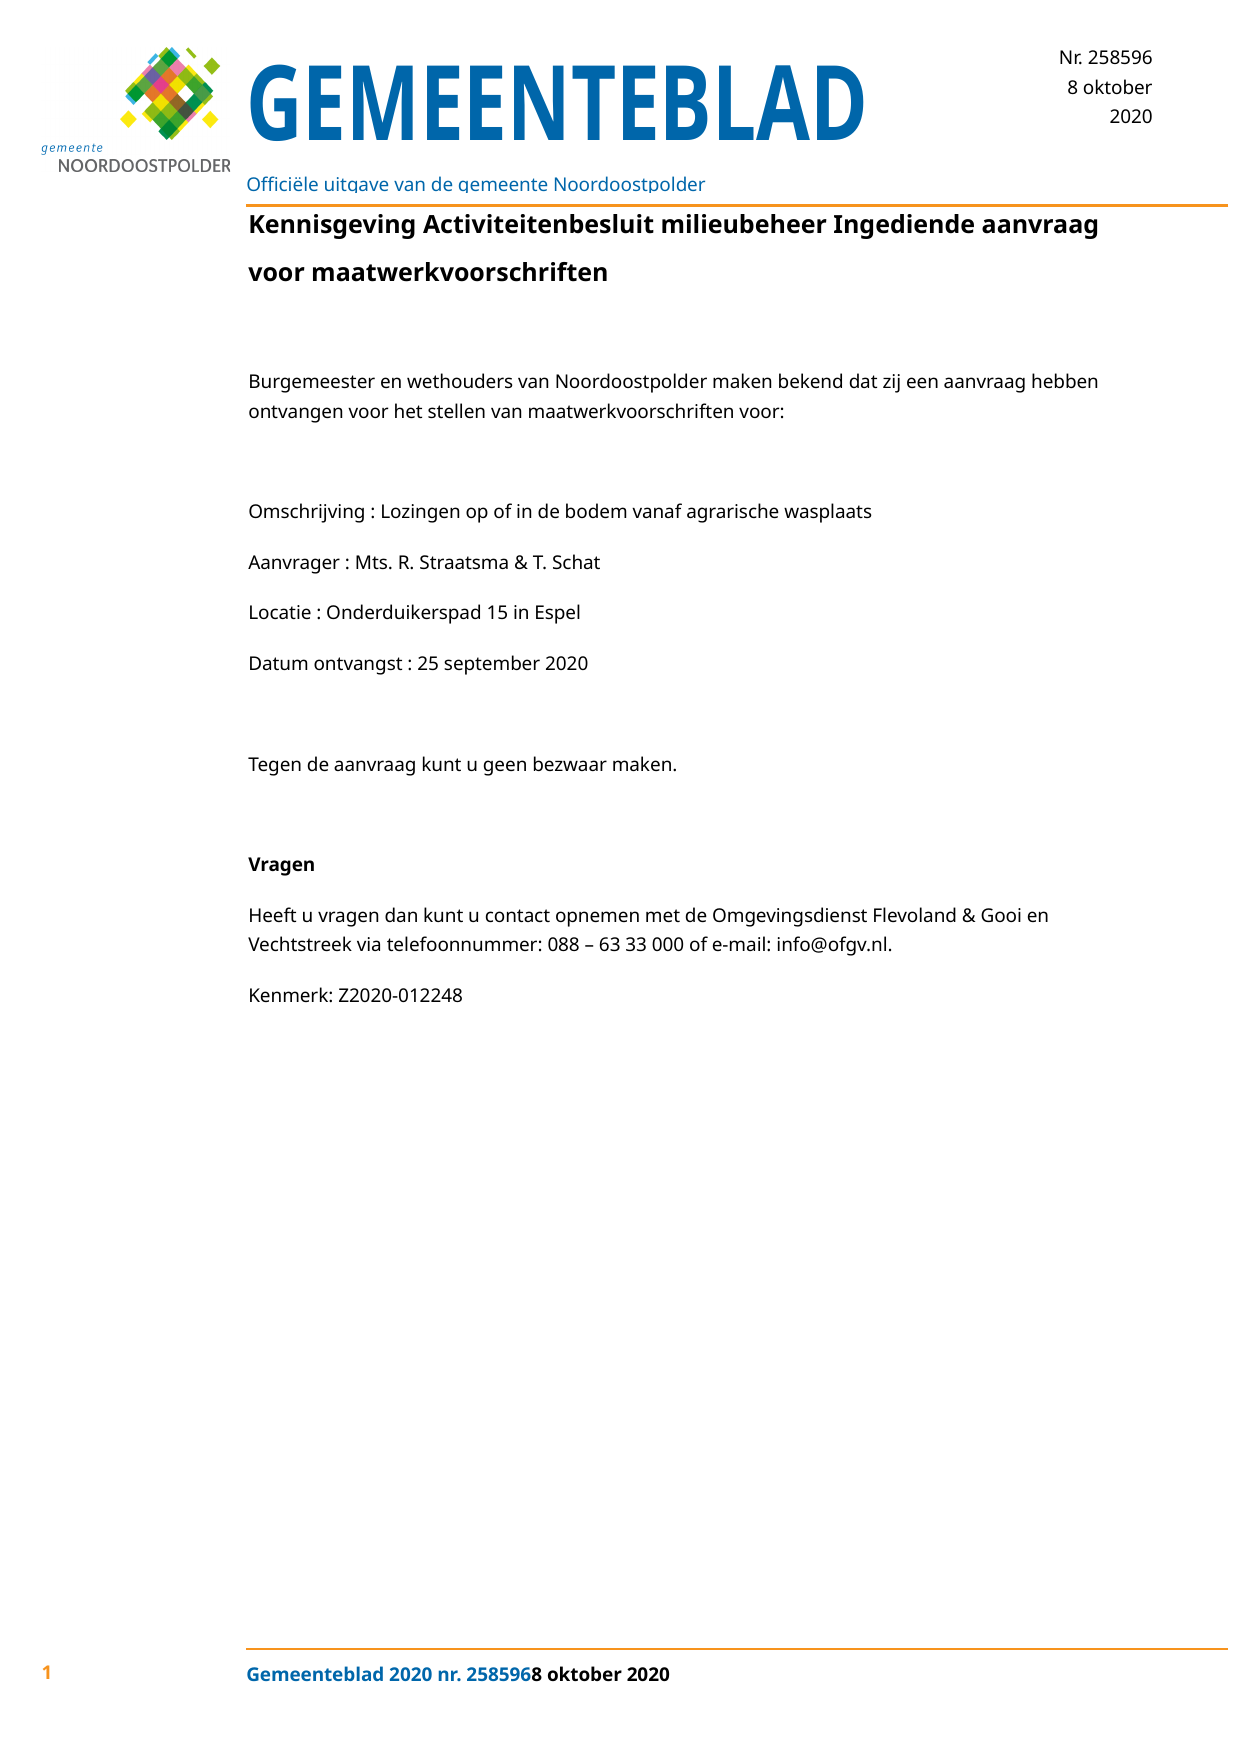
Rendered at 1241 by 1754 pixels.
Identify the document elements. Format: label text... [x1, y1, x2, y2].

text Omschrijving : Lozingen op of in de bodem vanaf agrarische wasplaats [248, 499, 1152, 524]
text Heeft u vragen dan kunt u contact opnemen met de Omgevingsdienst Flevoland & Gooi en Vechtstreek via telefoonnummer: 088 – 63 33 000 of e-mail: info@ofgv.nl. [248, 902, 1152, 957]
text Burgemeester en wethouders van Noordoostpolder maken bekend dat zij een aanvraag hebben ontvangen voor het stellen van maatwerkvoorschriften voor: [248, 368, 1152, 424]
text Vragen [248, 852, 1152, 877]
text Locatie : Onderduikerspad 15 in Espel [248, 599, 1152, 625]
text Datum ontvangst : 25 september 2020 [248, 650, 1152, 676]
text Tegen de aanvraag kunt u geen bezwaar maken. [248, 751, 1152, 777]
text Kenmerk: Z2020-012248 [248, 982, 1152, 1008]
picture [41, 47, 231, 172]
text Kennisgeving Activiteitenbesluit milieubeheer Ingediende aanvraag voor maatwerkvoorschriften [248, 207, 1152, 288]
text Aanvrager : Mts. R. Straatsma & T. Schat [248, 549, 1152, 575]
